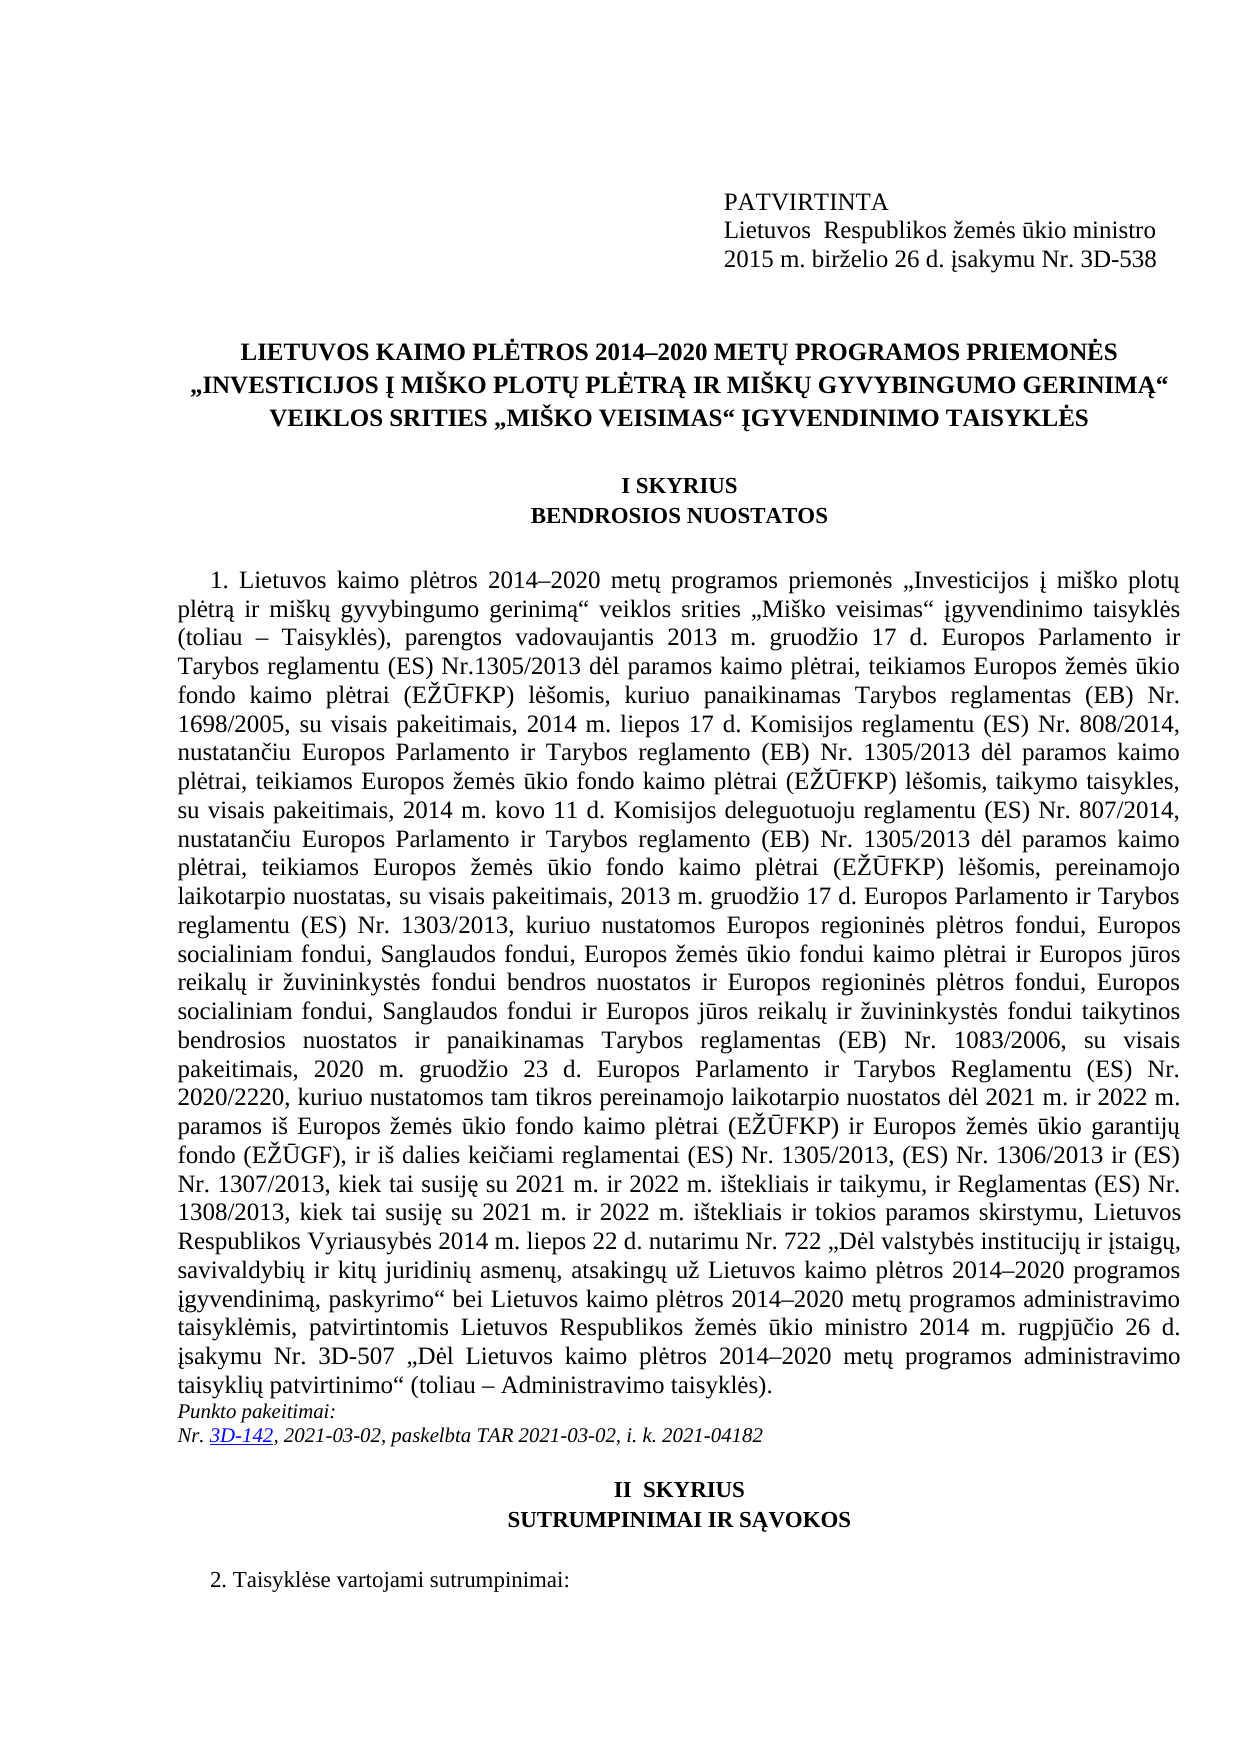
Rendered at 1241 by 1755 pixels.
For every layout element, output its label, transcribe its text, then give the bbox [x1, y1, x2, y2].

text Punkto pakeitimai: [177, 1399, 1181, 1423]
text Nr. 3D-142, 2021-03-02, paskelbta TAR 2021-03-02, i. k. 2021-04182 [177, 1423, 1181, 1447]
text I SKYRIUS [177, 472, 1181, 498]
text 2. Taisyklėse vartojami sutrumpinimai: [177, 1566, 1181, 1593]
text II SKYRIUS [177, 1476, 1181, 1502]
text 1. Lietuvos kaimo plėtros 2014–2020 metų programos priemonės „Investicijos į miško plotų plėtrą ir miškų gyvybingumo gerinimą“ veiklos srities „Miško veisimas“ įgyvendinimo taisyklės (toliau – Taisyklės), parengtos vadovaujantis 2013 m. gruodžio 17 d. Europos Parlamento ir Tarybos reglamentu (ES) Nr.1305/2013 dėl paramos kaimo plėtrai, teikiamos Europos žemės ūkio fondo kaimo plėtrai (EŽŪFKP) lėšomis, kuriuo panaikinamas Tarybos reglamentas (EB) Nr. 1698/2005, su visais pakeitimais, 2014 m. liepos 17 d. Komisijos reglamentu (ES) Nr. 808/2014, nustatančiu Europos Parlamento ir Tarybos reglamento (EB) Nr. 1305/2013 dėl paramos kaimo plėtrai, teikiamos Europos žemės ūkio fondo kaimo plėtrai (EŽŪFKP) lėšomis, taikymo taisykles, su visais pakeitimais, 2014 m. kovo 11 d. Komisijos deleguotuoju reglamentu (ES) Nr. 807/2014, nustatančiu Europos Parlamento ir Tarybos reglamento (EB) Nr. 1305/2013 dėl paramos kaimo plėtrai, teikiamos Europos žemės ūkio fondo kaimo plėtrai (EŽŪFKP) lėšomis, pereinamojo laikotarpio nuostatas, su visais pakeitimais, 2013 m. gruodžio 17 d. Europos Parlamento ir Tarybos reglamentu (ES) Nr. 1303/2013, kuriuo nustatomos Europos regioninės plėtros fondui, Europos socialiniam fondui, Sanglaudos fondui, Europos žemės ūkio fondui kaimo plėtrai ir Europos jūros reikalų ir žuvininkystės fondui bendros nuostatos ir Europos regioninės plėtros fondui, Europos socialiniam fondui, Sanglaudos fondui ir Europos jūros reikalų ir žuvininkystės fondui taikytinos bendrosios nuostatos ir panaikinamas Tarybos reglamentas (EB) Nr. 1083/2006, su visais pakeitimais, 2020 m. gruodžio 23 d. Europos Parlamento ir Tarybos Reglamentu (ES) Nr. 2020/2220, kuriuo nustatomos tam tikros pereinamojo laikotarpio nuostatos dėl 2021 m. ir 2022 m. paramos iš Europos žemės ūkio fondo kaimo plėtrai (EŽŪFKP) ir Europos žemės ūkio garantijų fondo (EŽŪGF), ir iš dalies keičiami reglamentai (ES) Nr. 1305/2013, (ES) Nr. 1306/2013 ir (ES) Nr. 1307/2013, kiek tai susiję su 2021 m. ir 2022 m. ištekliais ir taikymu, ir Reglamentas (ES) Nr. 1308/2013, kiek tai susiję su 2021 m. ir 2022 m. ištekliais ir tokios paramos skirstymu, Lietuvos Respublikos Vyriausybės 2014 m. liepos 22 d. nutarimu Nr. 722 „Dėl valstybės institucijų ir įstaigų, savivaldybių ir kitų juridinių asmenų, atsakingų už Lietuvos kaimo plėtros 2014–2020 programos įgyvendinimą, paskyrimo“ bei Lietuvos kaimo plėtros 2014–2020 metų programos administravimo taisyklėmis, patvirtintomis Lietuvos Respublikos žemės ūkio ministro 2014 m. rugpjūčio 26 d. įsakymu Nr. 3D-507 „Dėl Lietuvos kaimo plėtros 2014–2020 metų programos administravimo taisyklių patvirtinimo“ (toliau – Administravimo taisyklės). [177, 565, 1181, 1399]
text SUTRUMPINIMAI IR SĄVOKOS [177, 1506, 1181, 1532]
text BENDROSIOS NUOSTATOS [177, 502, 1181, 528]
text PATVIRTINTA [177, 187, 1181, 215]
text LIETUVOS KAIMO PLĖTROS 2014–2020 METŲ PROGRAMOS PRIEMONĖS „investicijos į miškO plotų plėtrą ir miškų gyvybingumo gerinimą“ veiklos srities „miško veisimas“ ĮGYVENDINIMO TAISYKLĖS [177, 337, 1181, 432]
text Lietuvos Respublikos žemės ūkio ministro [177, 215, 1181, 244]
text 2015 m. birželio 26 d. įsakymu Nr. 3D-538 [177, 244, 1181, 273]
